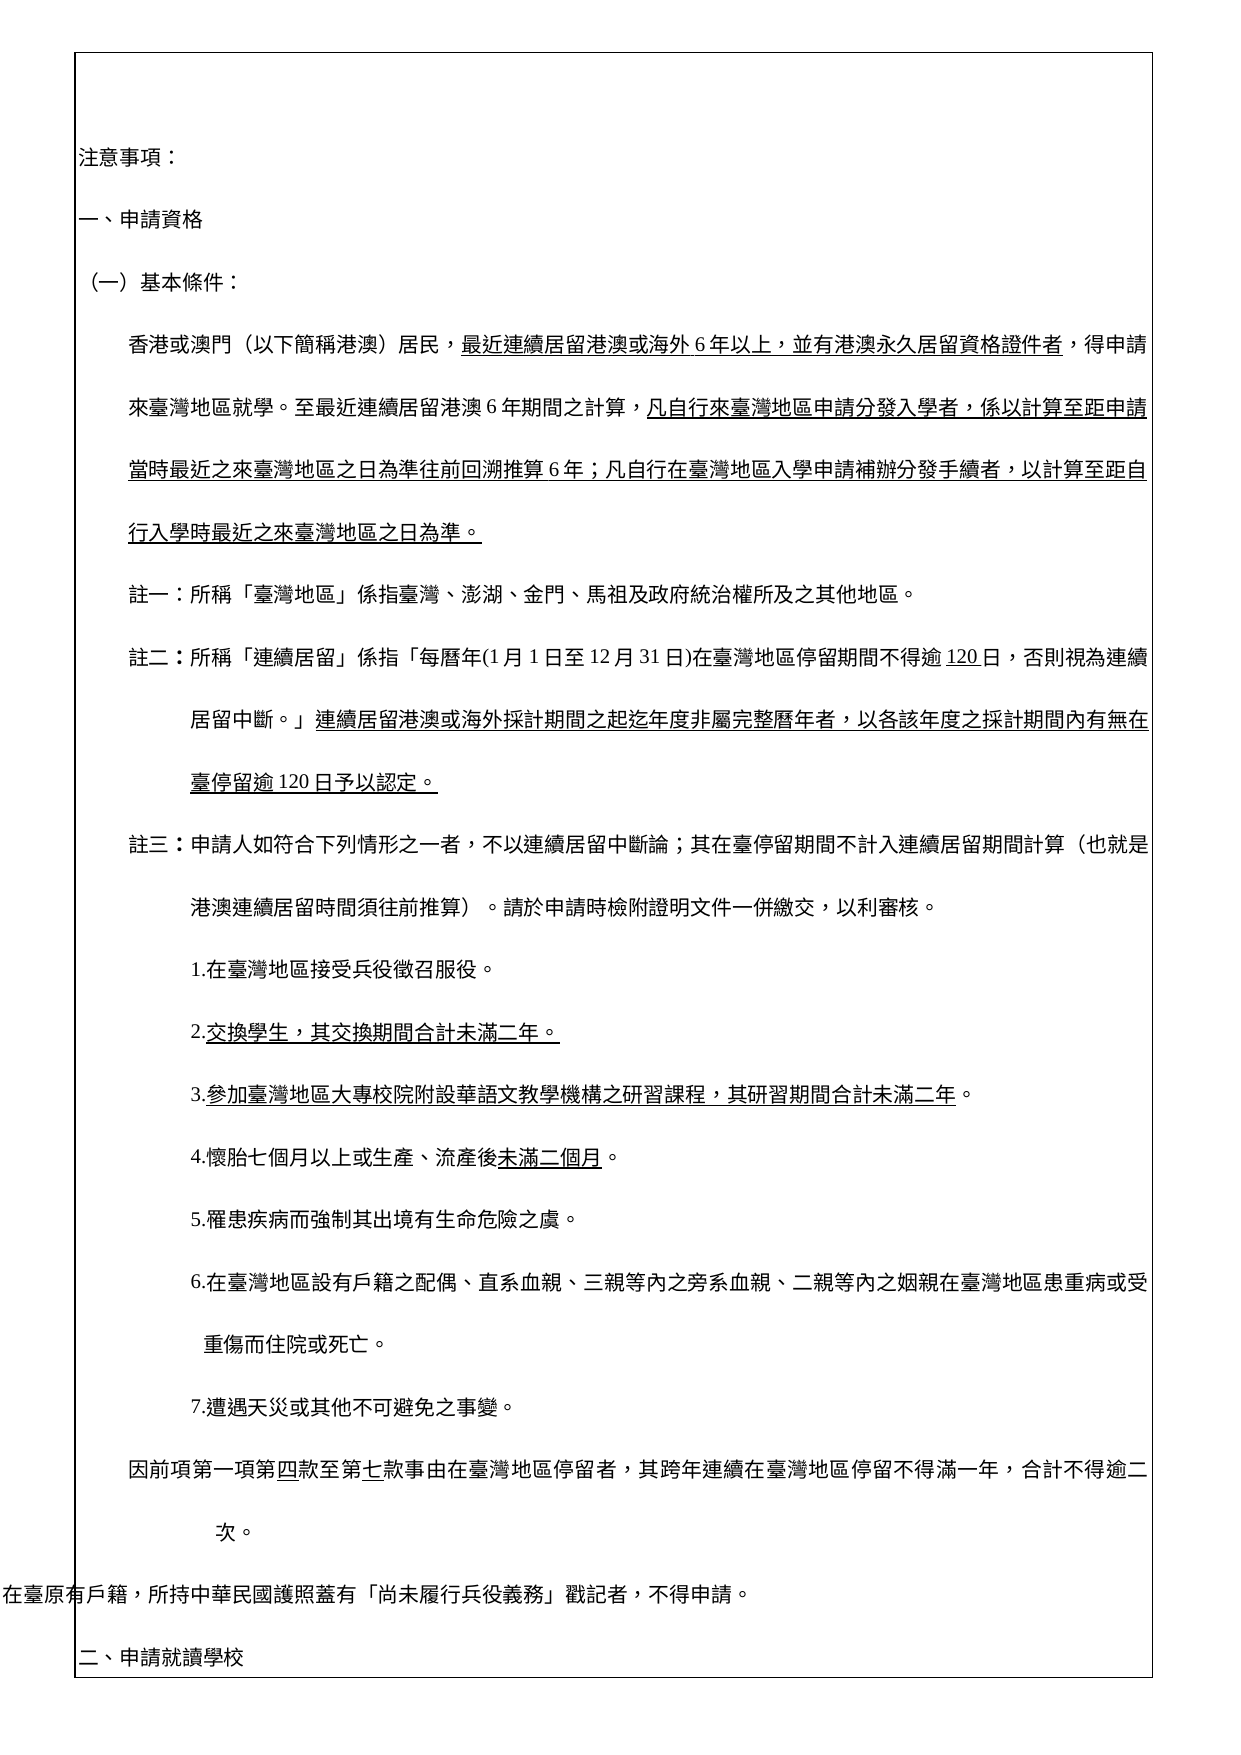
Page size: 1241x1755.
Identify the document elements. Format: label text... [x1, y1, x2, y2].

table_header 注意事項： 一、申請資格 （一）基本條件： 香港或澳門（以下簡稱港澳）居民，最近連續居留港澳或海外6年以上，並有港澳永久居留資格證件者，得申請來臺灣地區就學。至最近連續居留港澳6年期間之計算，凡自行來臺灣地區申請分發入學者，係以計算至距申請當時最近之來臺灣地區之日為準往前回溯推算6年；凡自行在臺灣地區入學申請補辦分發手續者，以計算至距自行入學時最近之來臺灣地區之日為準。 註一：所稱「臺灣地區」係指臺灣、澎湖、金門、馬祖及政府統治權所及之其他地區。 註二：所稱「連續居留」係指「每曆年(1月1日至12月31日)在臺灣地區停留期間不得逾120日，否則視為連續居留中斷。」連續居留港澳或海外採計期間之起迄年度非屬完整曆年者，以各該年度之採計期間內有無在臺停留逾120日予以認定。 註三：申請人如符合下列情形之一者，不以連續居留中斷論；其在臺停留期間不計入連續居留期間計算（也就是港澳連續居留時間須往前推算）。請於申請時檢附證明文件一併繳交，以利審核。 1.在臺灣地區接受兵役徵召服役。 2.交換學生，其交換期間合計未滿二年。 3.參加臺灣地區大專校院附設華語文教學機構之研習課程，其研習期間合計未滿二年。 4.懷胎七個月以上或生產、流產後未滿二個月。 5.罹患疾病而強制其出境有生命危險之虞。 6.在臺灣地區設有戶籍之配偶、直系血親、三親等內之旁系血親、二親等內之姻親在臺灣地區患重病或受重傷而住院或死亡。 7.遭遇天災或其他不可避免之事變。 因前項第一項第四款至第七款事由在臺灣地區停留者，其跨年連續在臺灣地區停留不得滿一年，合計不得逾二次。 （二）在臺原有戶籍，所持中華民國護照蓋有「尚未履行兵役義務」戳記者，不得申請。 二、申請就讀學校 （一）港澳居民在臺灣地區已達就學年齡並具有合法居留身分，符合上述申請資格者，得於來臺之次日起90日內依下列規定自行來臺灣地區申請分發入學下列學校： 1.國民小學。 2.國民中學。 3.國立華僑實驗高級中學（以下簡稱華僑高中）。 4.私立高級中學。 5.職業學校。 6.專科學校或大學附設之五年制專科部。 （二）申請就讀私立高級中等以下學校、專科學校或大學附設之五年制專科部者，並應取具學校同意函。 （三） 依第一項規定申請時已逾學校學期上課時間三分之一者，得依其申請就讀國民中、小學、華僑高中或私立高級中學，分發編入適當年級隨班附讀；附讀以一年為限，經學校認定其成績及格者，承認其學籍；申請就讀職業學校、五年制專科學校或大學附設之五年制專科部者，應俟下學年度再申請分發入學。 （四）未依第一項規定期間申請而自行於來臺之次日起90日內入學者，得至各該主管教育行政機關申請補辦分發手續，並以該次來臺灣地區入學時年級為認定入學之年級。 （五）港澳居民經教育部（中央主管教育行政機關）分發就讀於國民中學者，於畢業當年得申請分發高級中等學校、專科學校或大學附設之五年制專科部就學。但公立高級中學以華僑高中為限。 三、填寫申請表： （一）申請表須以中文正楷填寫，不得使用簡體字。表內所列各項細目均須逐項填寫清楚，如填寫姓名、籍貫及出生日期時須注意與護照、畢業證書所載一致，表格不齊全或填寫不詳盡者，不予受理。 （二）所填學歷及最近連續居留港澳或海外6年以上，如有不實依規定退學。 （三）私立學校（校名前未冠國立或市立）並無申請減免學雜費之優待，選填志願學校宜注意。 四、繳交證件： 依序檢附下列證件裝訂於申請表後： （一）經行政院大陸委員會香港事務局（駐地名稱為「台北經濟文化辦事處」，地址：香港金鐘道89號力寶中心第一座40樓）或行政院大陸委員會澳門事務處（駐地名稱為「台北經濟文化辦事處」，地址：澳門新口岸宋玉生廣場411-417號皇朝廣場5樓J-O座）驗證之港澳學校最高學歷或同等學力證明文件及成績單，其以中文以外之語文製作者，應加附經驗證之中文譯本。 （二）港澳護照或永久居留資格證件。 （三）在港澳或海外連續居留滿6年以上之原始證明文件。 （四）中華民國臺灣地區居留證之影印本或最近6個月內之戶籍謄本。 [76, 53, 1152, 1677]
